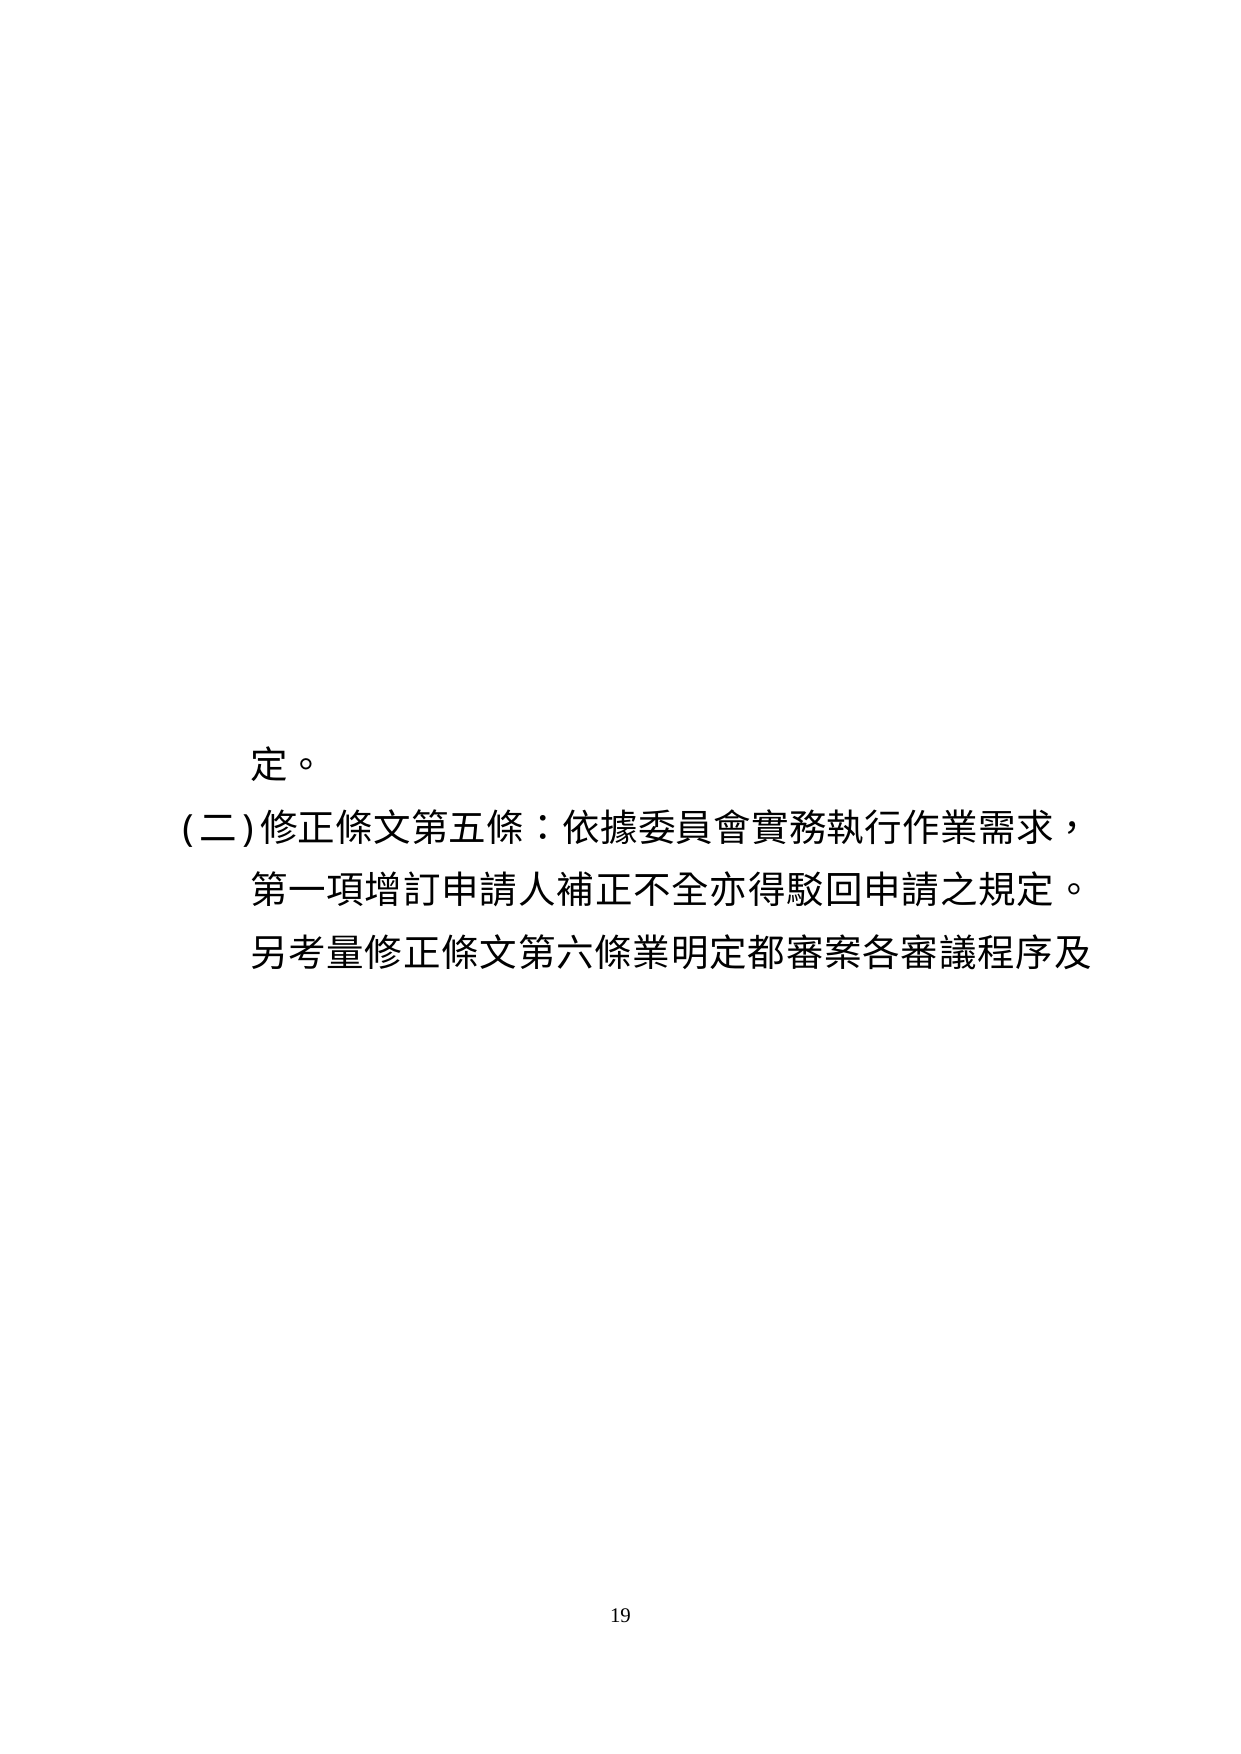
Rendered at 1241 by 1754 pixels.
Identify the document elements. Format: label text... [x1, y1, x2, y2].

text 10.又經評估現行條文第一項第七款所定公有土地、公有建築物或公私立各級學校之相關規劃多依照臺北市土地使用分區管制自治條例及都市計畫之都市設計準則退縮開放空間，且可併同建築開發審議把關，為提升審議效率，爰刪除現行條文第二項所定上開案件應依序辦理都市設計準則及建築開發審議之規定。 [176, 721, 1092, 783]
text (二)修正條文第五條：依據委員會實務執行作業需求，第一項增訂申請人補正不全亦得駁回申請之規定。另考量修正條文第六條業明定都審案各審議程序及 [176, 783, 1092, 971]
